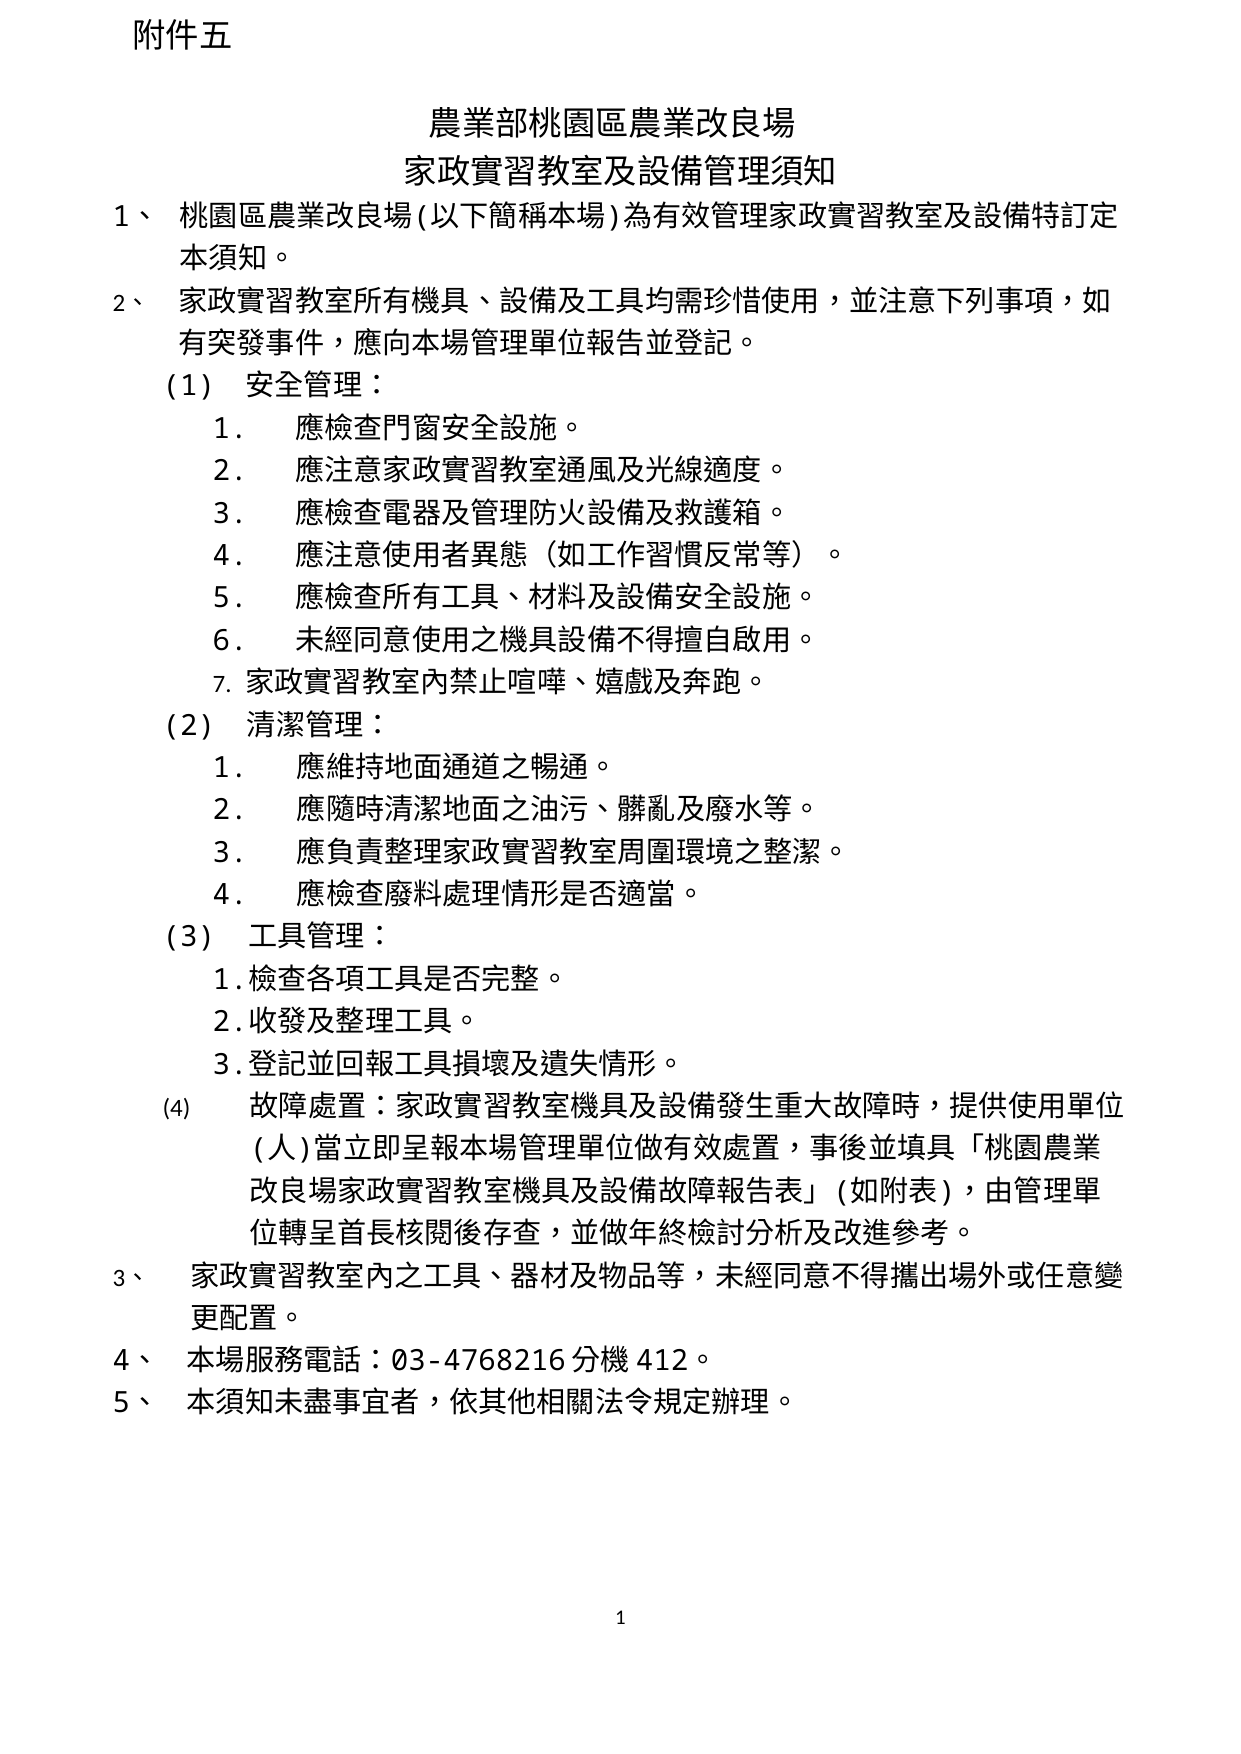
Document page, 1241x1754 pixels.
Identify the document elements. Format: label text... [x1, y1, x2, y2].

list 未經同意使用之機具設備不得擅自啟用。 [212, 616, 1128, 659]
list 本場服務電話：03-4768216分機412。 [112, 1337, 1128, 1379]
list 應負責整理家政實習教室周圍環境之整潔。 [212, 828, 1128, 871]
list 家政實習教室內之工具、器材及物品等，未經同意不得攜出場外或任意變更配置。 [112, 1252, 1128, 1337]
list 應檢查廢料處理情形是否適當。 [212, 871, 1128, 913]
list 家政實習教室所有機具、設備及工具均需珍惜使用，並注意下列事項，如有突發事件，應向本場管理單位報告並登記。 [112, 277, 1128, 362]
list 登記並回報工具損壞及遺失情形。 [212, 1040, 1128, 1083]
list 工具管理： [162, 913, 1128, 955]
list 應檢查所有工具、材料及設備安全設施。 [212, 574, 1128, 616]
list 收發及整理工具。 [212, 998, 1128, 1040]
list 應注意家政實習教室通風及光線適度。 [212, 447, 1128, 489]
list 安全管理： [162, 362, 1128, 404]
text 農業部桃園區農業改良場 [112, 96, 1128, 144]
list 應檢查門窗安全設施。 [212, 404, 1128, 447]
list 本須知未盡事宜者，依其他相關法令規定辦理。 [112, 1379, 1128, 1421]
list 應注意使用者異態（如工作習慣反常等）。 [212, 532, 1128, 574]
list 桃園區農業改良場(以下簡稱本場)為有效管理家政實習教室及設備特訂定本須知。 [112, 193, 1128, 277]
list 應維持地面通道之暢通。 [212, 743, 1128, 786]
list 清潔管理： [162, 701, 1128, 743]
text [117, 2, 330, 90]
list 應隨時清潔地面之油污、髒亂及廢水等。 [212, 786, 1128, 828]
text 附件五 [132, 9, 315, 57]
list 應檢查電器及管理防火設備及救護箱。 [212, 489, 1128, 532]
list 故障處置：家政實習教室機具及設備發生重大故障時，提供使用單位(人)當立即呈報本場管理單位做有效處置，事後並填具「桃園農業改良場家政實習教室機具及設備故障報告表」(如附表)，由管理單位轉呈首長核閱後存查，並做年終檢討分析及改進參考。 [162, 1083, 1128, 1252]
list 檢查各項工具是否完整。 [212, 955, 1128, 998]
text 家政實習教室及設備管理須知 [112, 144, 1128, 193]
list 家政實習教室內禁止喧嘩、嬉戲及奔跑。 [212, 659, 1128, 701]
